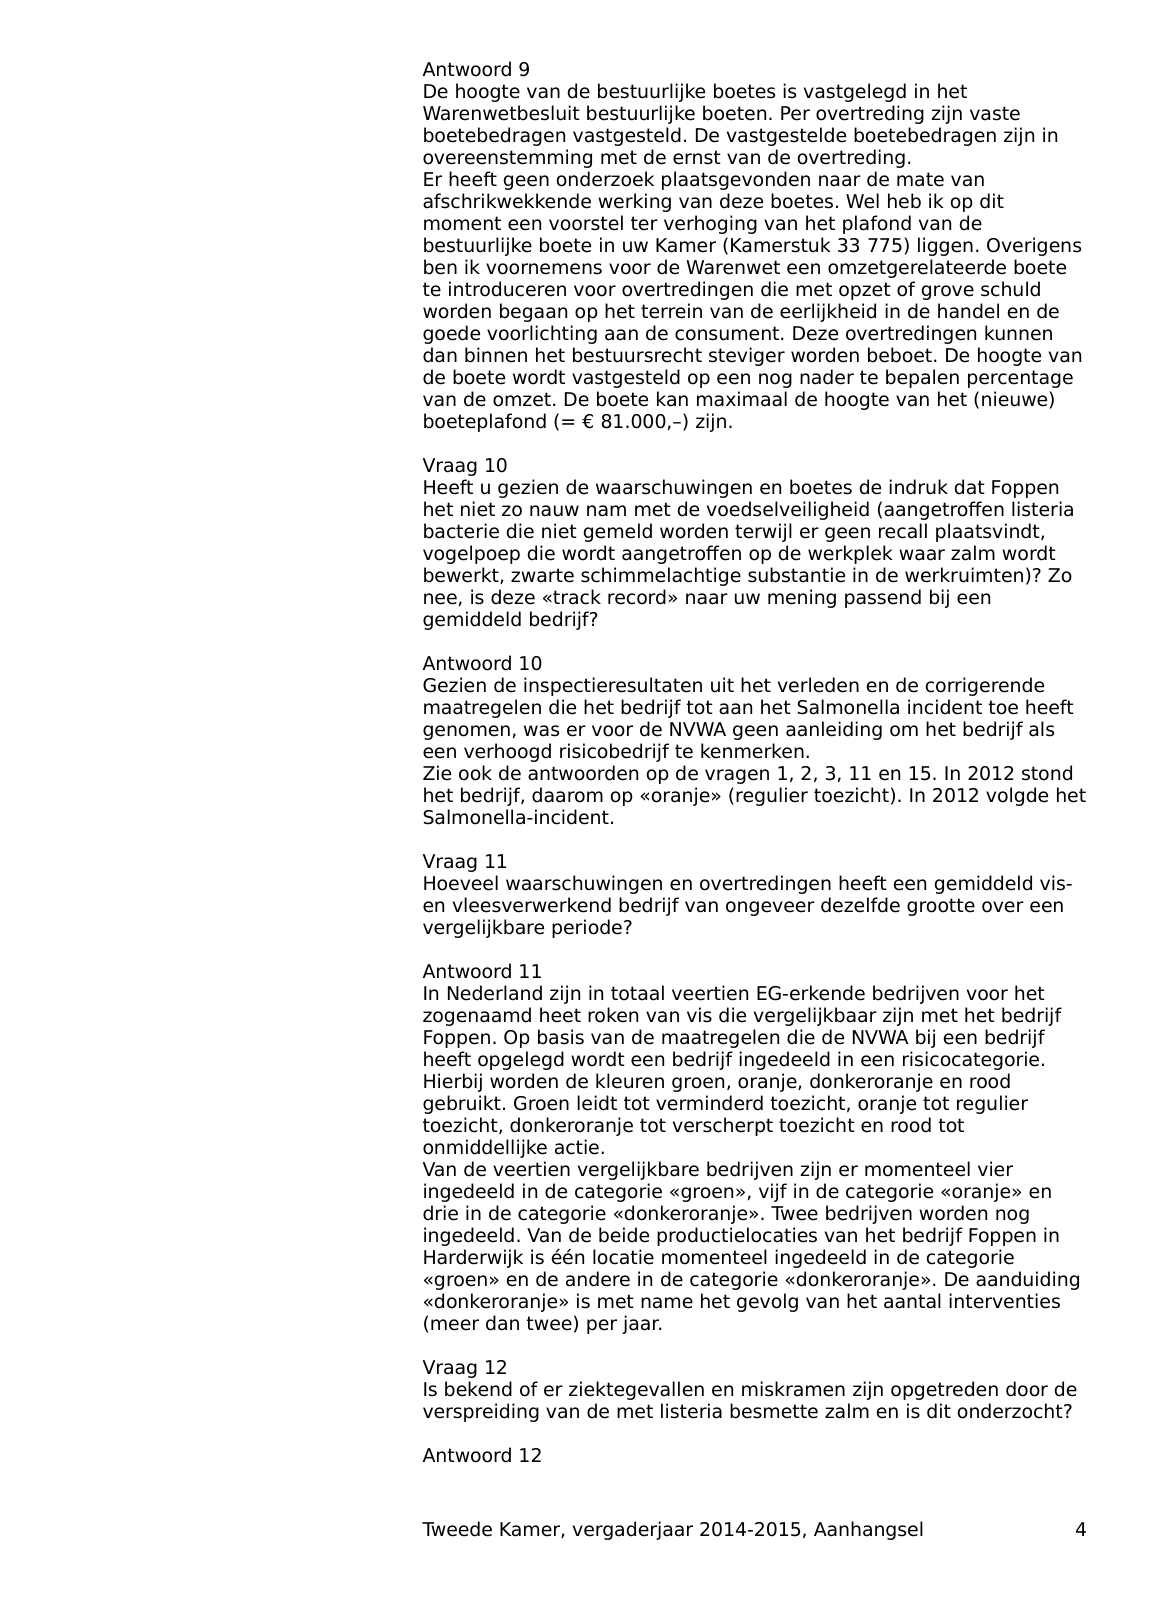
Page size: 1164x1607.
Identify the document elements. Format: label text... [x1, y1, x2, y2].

text Er heeft geen onderzoek plaatsgevonden naar de mate van afschrikwekkende werking van deze boetes. Wel heb ik op dit moment een voorstel ter verhoging van het plafond van de bestuurlijke boete in uw Kamer (Kamerstuk 33 775) liggen. Overigens ben ik voornemens voor de Warenwet een omzetgerelateerde boete te introduceren voor overtredingen die met opzet of grove schuld worden begaan op het terrein van de eerlijkheid in de handel en de goede voorlichting aan de consument. Deze overtredingen kunnen dan binnen het bestuursrecht steviger worden beboet. De hoogte van de boete wordt vastgesteld op een nog nader te bepalen percentage van de omzet. De boete kan maximaal de hoogte van het (nieuwe) boeteplafond (= € 81.000,–) zijn. [422, 169, 1087, 433]
text Vraag 10 [422, 455, 1087, 477]
text Is bekend of er ziektegevallen en miskramen zijn opgetreden door de verspreiding van de met listeria besmette zalm en is dit onderzocht? [422, 1379, 1087, 1423]
text Hoeveel waarschuwingen en overtredingen heeft een gemiddeld vis- en vleesverwerkend bedrijf van ongeveer dezelfde grootte over een vergelijkbare periode? [422, 873, 1087, 939]
text Antwoord 12 [422, 1445, 1087, 1467]
text Zie ook de antwoorden op de vragen 1, 2, 3, 11 en 15. In 2012 stond het bedrijf, daarom op «oranje» (regulier toezicht). In 2012 volgde het Salmonella-incident. [422, 763, 1087, 829]
text Gezien de inspectieresultaten uit het verleden en de corrigerende maatregelen die het bedrijf tot aan het Salmonella incident toe heeft genomen, was er voor de NVWA geen aanleiding om het bedrijf als een verhoogd risicobedrijf te kenmerken. [422, 675, 1087, 763]
text In Nederland zijn in totaal veertien EG-erkende bedrijven voor het zogenaamd heet roken van vis die vergelijkbaar zijn met het bedrijf Foppen. Op basis van de maatregelen die de NVWA bij een bedrijf heeft opgelegd wordt een bedrijf ingedeeld in een risicocategorie. Hierbij worden de kleuren groen, oranje, donkeroranje en rood gebruikt. Groen leidt tot verminderd toezicht, oranje tot regulier toezicht, donkeroranje tot verscherpt toezicht en rood tot onmiddellijke actie. [422, 983, 1087, 1159]
text Antwoord 9 [422, 59, 1087, 81]
text Van de veertien vergelijkbare bedrijven zijn er momenteel vier ingedeeld in de categorie «groen», vijf in de categorie «oranje» en drie in de categorie «donkeroranje». Twee bedrijven worden nog ingedeeld. Van de beide productielocaties van het bedrijf Foppen in Harderwijk is één locatie momenteel ingedeeld in de categorie «groen» en de andere in de categorie «donkeroranje». De aanduiding «donkeroranje» is met name het gevolg van het aantal interventies (meer dan twee) per jaar. [422, 1159, 1087, 1335]
text Antwoord 11 [422, 961, 1087, 983]
text Heeft u gezien de waarschuwingen en boetes de indruk dat Foppen het niet zo nauw nam met de voedselveiligheid (aangetroffen listeria bacterie die niet gemeld worden terwijl er geen recall plaatsvindt, vogelpoep die wordt aangetroffen op de werkplek waar zalm wordt bewerkt, zwarte schimmelachtige substantie in de werkruimten)? Zo nee, is deze «track record» naar uw mening passend bij een gemiddeld bedrijf? [422, 477, 1087, 631]
text Antwoord 10 [422, 653, 1087, 675]
text Vraag 11 [422, 851, 1087, 873]
text Vraag 12 [422, 1357, 1087, 1379]
text De hoogte van de bestuurlijke boetes is vastgelegd in het Warenwetbesluit bestuurlijke boeten. Per overtreding zijn vaste boetebedragen vastgesteld. De vastgestelde boetebedragen zijn in overeenstemming met de ernst van de overtreding. [422, 81, 1087, 169]
